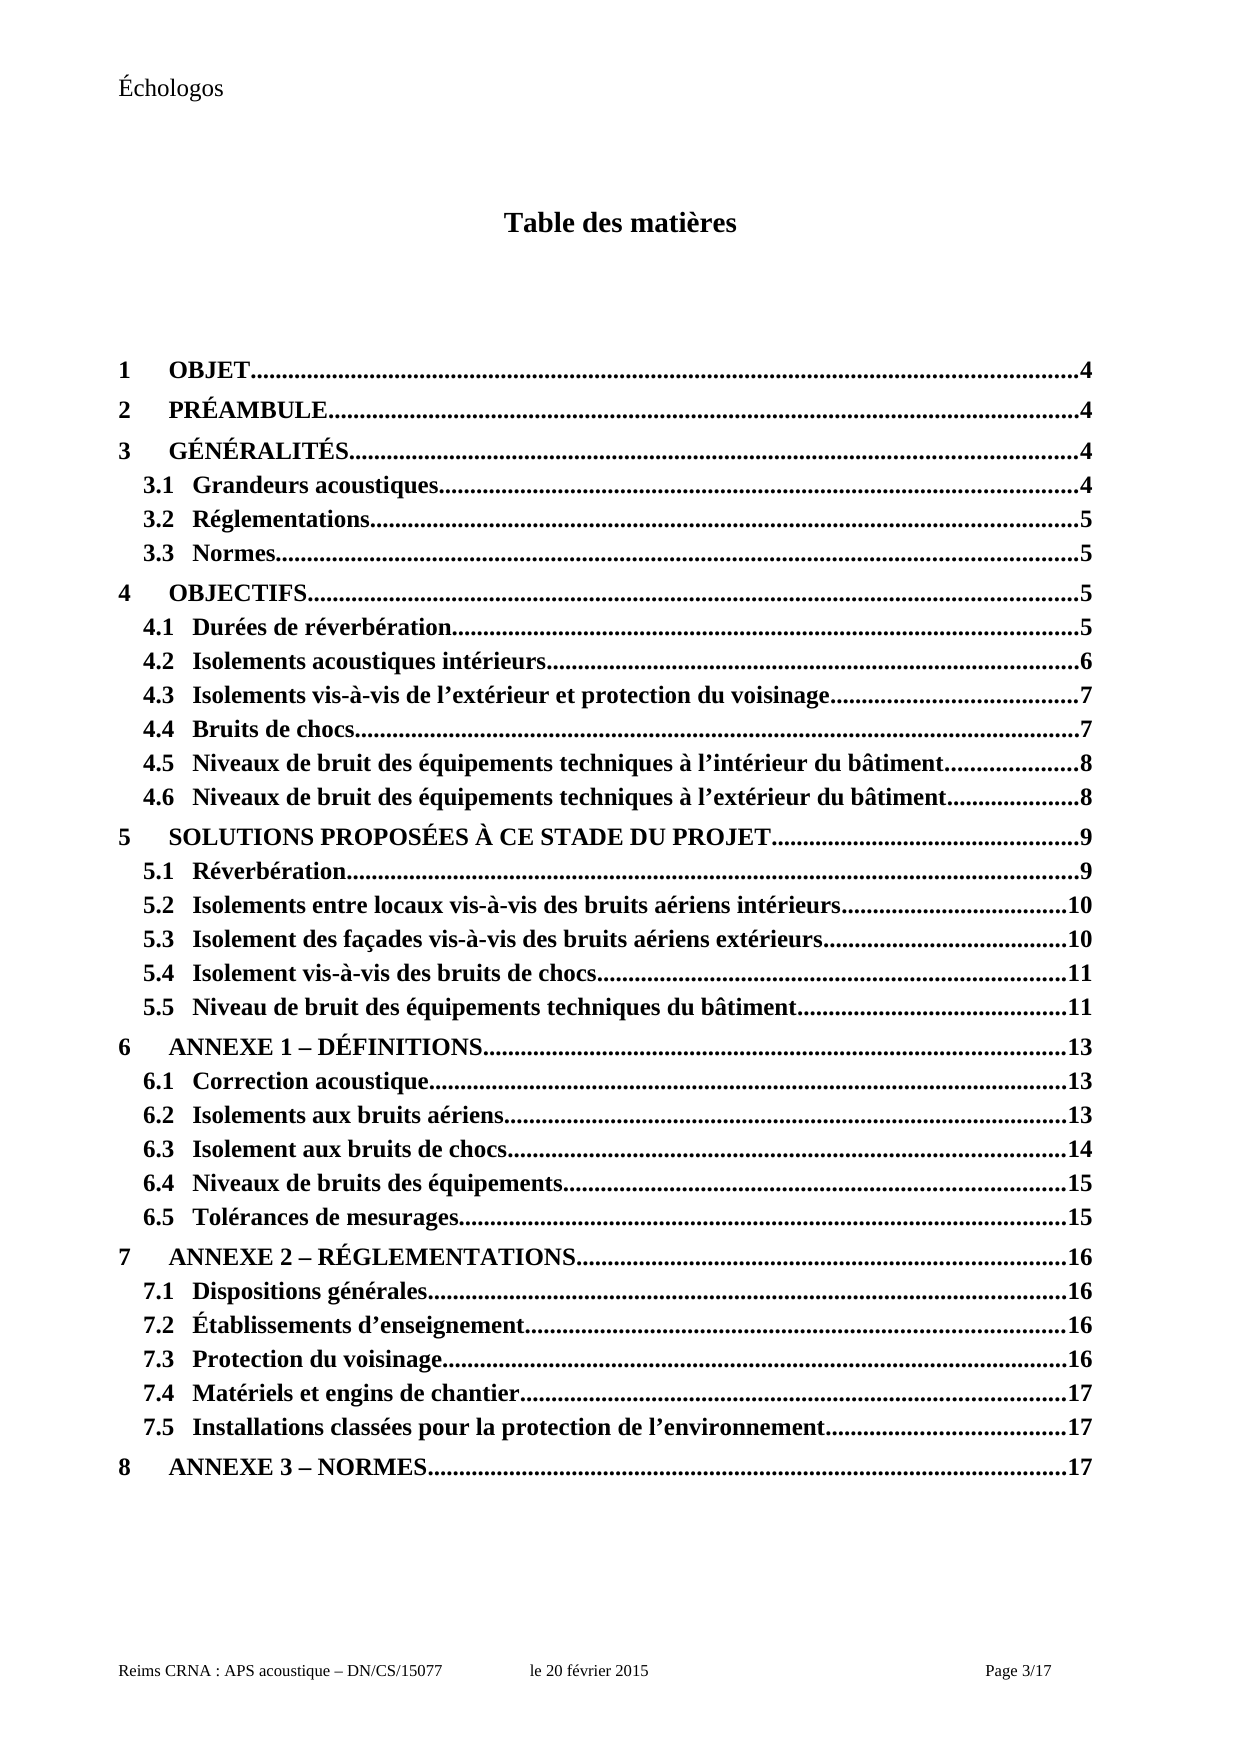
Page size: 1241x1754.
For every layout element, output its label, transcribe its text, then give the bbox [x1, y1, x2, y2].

text 4.1 Durées de réverbération 5 [143, 613, 1092, 641]
text 1 Objet 4 [118, 356, 1092, 384]
text 4 Objectifs 5 [118, 579, 1092, 607]
text 2 Préambule 4 [118, 397, 1092, 424]
text 6 Annexe 1 – Définitions 13 [118, 1033, 1092, 1061]
text 4.4 Bruits de chocs 7 [143, 715, 1092, 742]
text 7.5 Installations classées pour la protection de l’environnement 17 [143, 1413, 1092, 1440]
text 7.4 Matériels et engins de chantier 17 [143, 1379, 1092, 1406]
text 3.3 Normes 5 [143, 539, 1092, 566]
text 6.4 Niveaux de bruits des équipements 15 [143, 1169, 1092, 1196]
text 3.2 Réglementations 5 [143, 505, 1092, 532]
text 8 Annexe 3 – Normes 17 [118, 1453, 1092, 1481]
text 7 Annexe 2 – Réglementations 16 [118, 1243, 1092, 1271]
text Table des matières [118, 188, 1122, 238]
text 4.6 Niveaux de bruit des équipements techniques à l’extérieur du bâtiment 8 [143, 783, 1092, 810]
text 4.3 Isolements vis-à-vis de l’extérieur et protection du voisinage 7 [143, 681, 1092, 708]
text 6.3 Isolement aux bruits de chocs 14 [143, 1135, 1092, 1162]
text 5.2 Isolements entre locaux vis-à-vis des bruits aériens intérieurs 10 [143, 891, 1092, 918]
text 5.4 Isolement vis-à-vis des bruits de chocs 11 [143, 959, 1092, 986]
text 5.3 Isolement des façades vis-à-vis des bruits aériens extérieurs 10 [143, 925, 1092, 952]
text 5 Solutions proposées à ce stade du projet 9 [118, 823, 1092, 851]
text 3 Généralités 4 [118, 437, 1092, 464]
text 5.1 Réverbération 9 [143, 857, 1092, 884]
text 7.3 Protection du voisinage 16 [143, 1345, 1092, 1372]
text 6.5 Tolérances de mesurages 15 [143, 1203, 1092, 1230]
text 4.2 Isolements acoustiques intérieurs 6 [143, 647, 1092, 674]
text 5.5 Niveau de bruit des équipements techniques du bâtiment 11 [143, 993, 1092, 1020]
text 7.1 Dispositions générales 16 [143, 1277, 1092, 1304]
text 3.1 Grandeurs acoustiques 4 [143, 471, 1092, 498]
text 6.1 Correction acoustique 13 [143, 1067, 1092, 1094]
text 6.2 Isolements aux bruits aériens 13 [143, 1101, 1092, 1128]
text 4.5 Niveaux de bruit des équipements techniques à l’intérieur du bâtiment 8 [143, 749, 1092, 776]
text 7.2 Établissements d’enseignement 16 [143, 1311, 1092, 1338]
